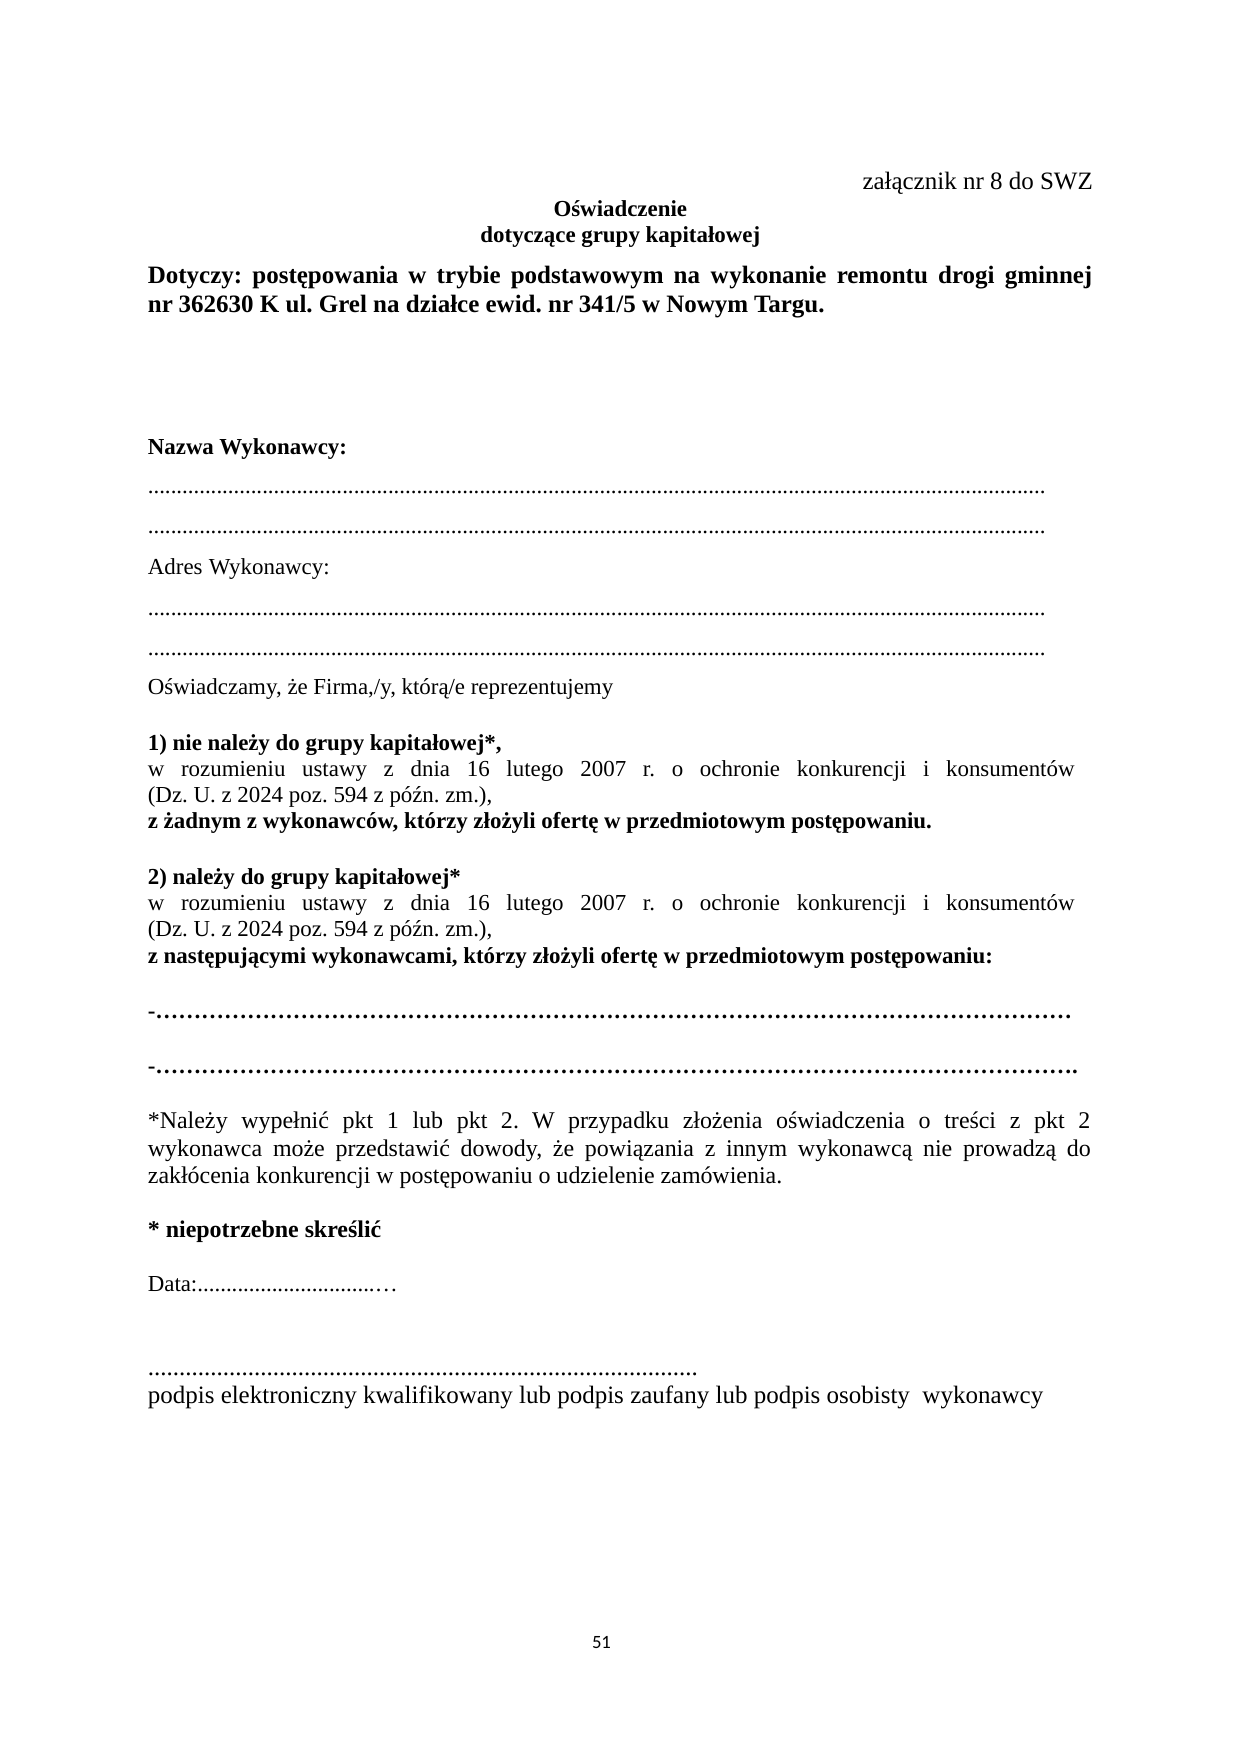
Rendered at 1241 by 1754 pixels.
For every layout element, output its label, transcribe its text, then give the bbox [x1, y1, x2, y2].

text ........................................................................................ [148, 1352, 1093, 1381]
text -………………………………………………………………………………………………………… [148, 997, 1093, 1023]
text 1) nie należy do grupy kapitałowej*, [148, 728, 1093, 755]
text w rozumieniu ustawy z dnia 16 lutego 2007 r. o ochronie konkurencji i konsumentów (Dz. U. z 2024 poz. 594 z późn. zm.), [148, 755, 1093, 808]
text w rozumieniu ustawy z dnia 16 lutego 2007 r. o ochronie konkurencji i konsumentów (Dz. U. z 2024 poz. 594 z późn. zm.), [148, 889, 1093, 942]
text 2) należy do grupy kapitałowej* [148, 863, 1093, 889]
text -…………………………………………………………………………………………………………. [148, 1052, 1093, 1078]
text ............................................................................................................................................................. [148, 472, 1093, 499]
text ............................................................................................................................................................. [148, 512, 1093, 538]
text Data:...............................… [148, 1270, 1093, 1297]
text z żadnym z wykonawców, którzy złożyli ofertę w przedmiotowym postępowaniu. [148, 808, 1093, 834]
text załącznik nr 8 do SWZ [148, 166, 1093, 194]
text *Należy wypełnić pkt 1 lub pkt 2. W przypadku złożenia oświadczenia o treści z pkt 2 wykonawca może przedstawić dowody, że powiązania z innym wykonawcą nie prowadzą do zakłócenia konkurencji w postępowaniu o udzielenie zamówienia. [148, 1106, 1093, 1189]
text Oświadczamy, że Firma,/y, którą/e reprezentujemy [148, 673, 1093, 700]
text z następującymi wykonawcami, którzy złożyli ofertę w przedmiotowym postępowaniu: [148, 942, 1093, 968]
text Oświadczenie [148, 194, 1093, 221]
text ............................................................................................................................................................. [148, 634, 1093, 660]
text podpis elektroniczny kwalifikowany lub podpis zaufany lub podpis osobisty wykonawcy [148, 1381, 1093, 1409]
text * niepotrzebne skreślić [148, 1215, 1093, 1243]
text Adres Wykonawcy: [148, 551, 1093, 580]
text Nazwa Wykonawcy: [148, 433, 1093, 459]
text Dotyczy: postępowania w trybie podstawowym na wykonanie remontu drogi gminnej nr 362630 K ul. Grel na działce ewid. nr 341/5 w Nowym Targu. [148, 260, 1093, 318]
text dotyczące grupy kapitałowej [148, 221, 1093, 247]
text ............................................................................................................................................................. [148, 594, 1093, 621]
